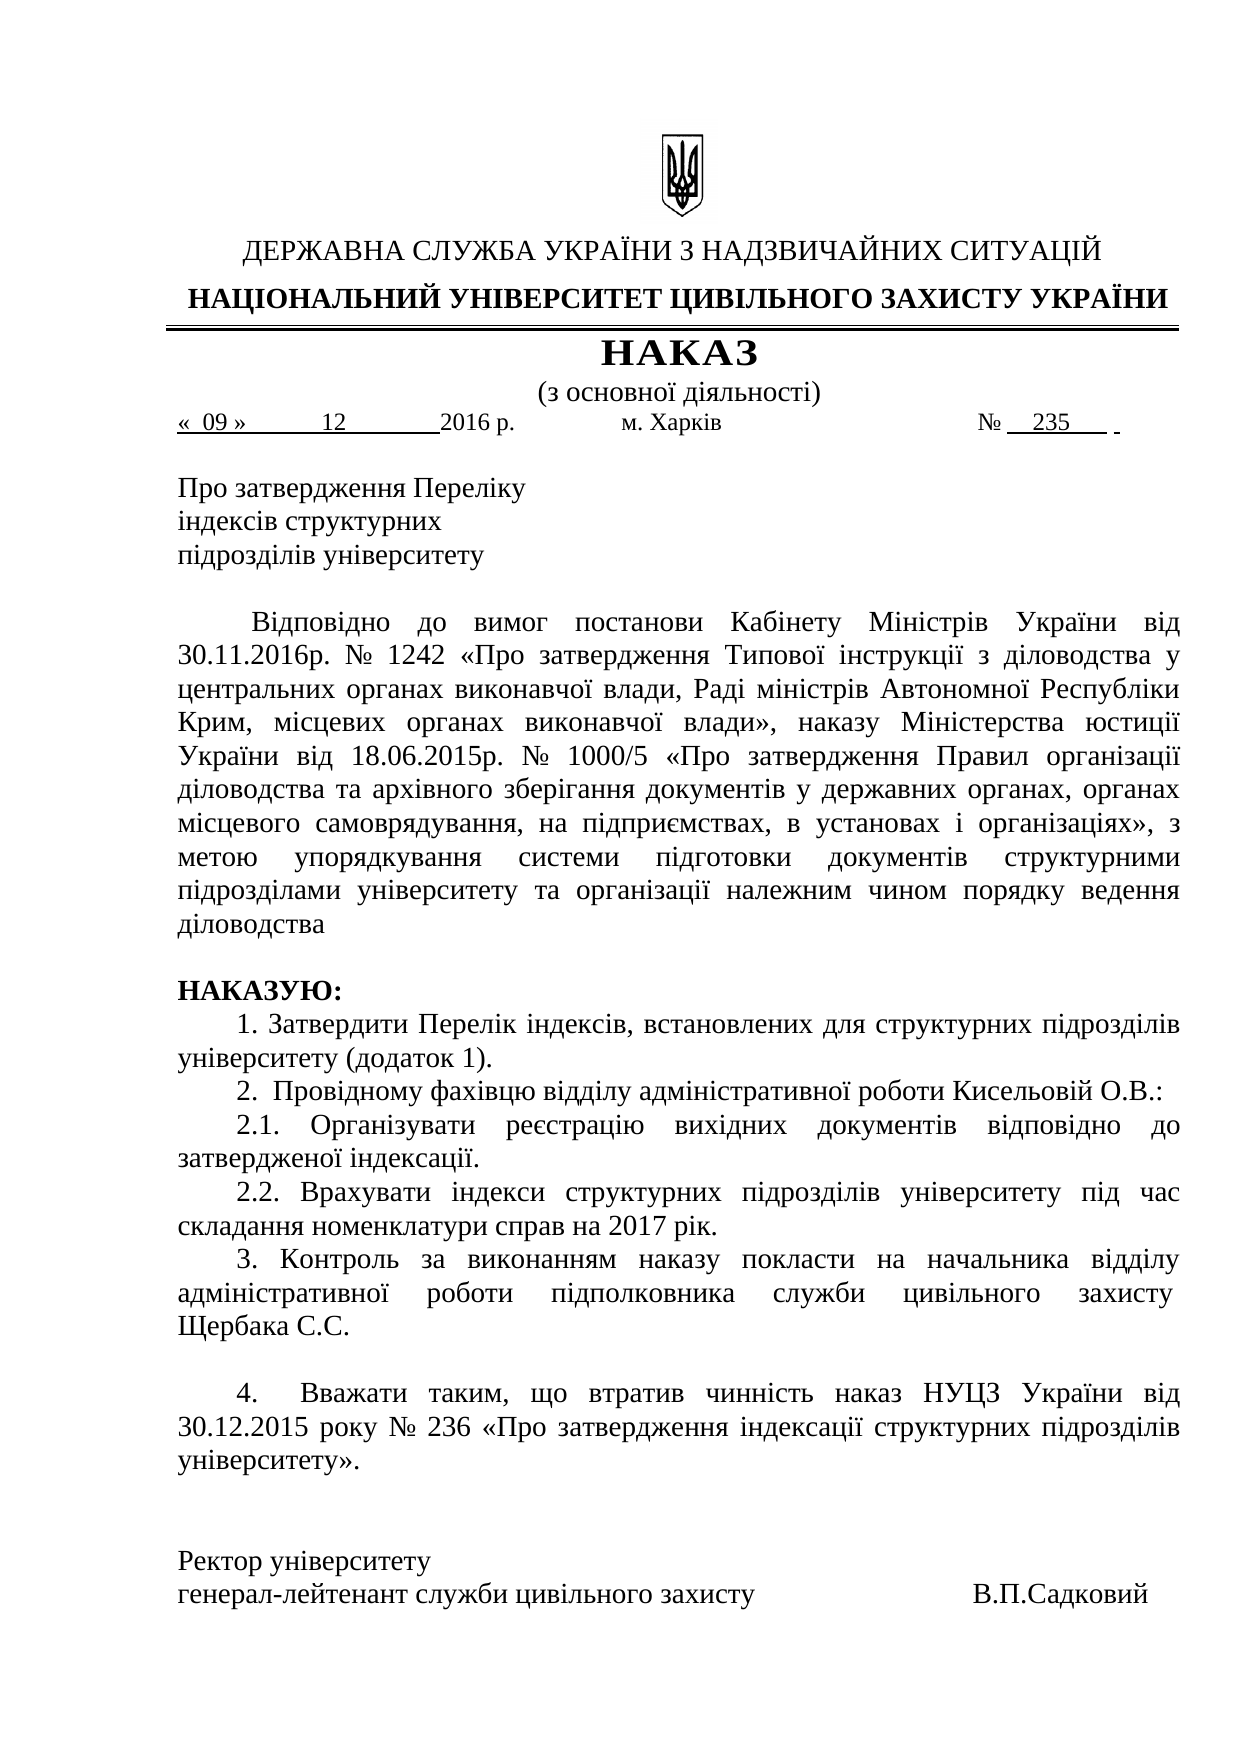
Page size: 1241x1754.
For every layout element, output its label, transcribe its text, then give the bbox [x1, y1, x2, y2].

text Відповідно до вимог постанови Кабінету Міністрів України від 30.11.2016р. № 1242 «Про затвердження Типової інструкції з діловодства у центральних органах виконавчої влади, Раді міністрів Автономної Республіки Крим, місцевих органах виконавчої влади», наказу Міністерства юстиції України від 18.06.2015р. № 1000/5 «Про затвердження Правил організації діловодства та архівного зберігання документів у державних органах, органах місцевого самоврядування, на підприємствах, в установах і організаціях», з метою упорядкування системи підготовки документів структурними підрозділами університету та організації належним чином порядку ведення діловодства [177, 604, 1181, 939]
text Про затвердження Переліку індексів структурних підрозділів університету [177, 470, 532, 570]
text « 09 » 12 2016 р. м. Харків № 235 . [177, 407, 1181, 436]
text Ректор університету [177, 1543, 1181, 1577]
text 1. Затвердити Перелік індексів, встановлених для структурних підрозділів університету (додаток 1). [177, 1006, 1181, 1073]
text 2. Провідному фахівцю відділу адміністративної роботи Кисельовій О.В.: [177, 1073, 1181, 1107]
text НАКАЗУЮ: [177, 973, 1181, 1006]
text (з основної діяльності) [177, 374, 1181, 407]
text НАКАЗ [177, 331, 1181, 374]
text генерал-лейтенант служби цивільного захисту В.П.Садковий [177, 1577, 1181, 1610]
text 2.2. Врахувати індекси структурних підрозділів університету під час складання номенклатури справ на 2017 рік. [177, 1174, 1181, 1241]
table_header ДЕРЖАВНА СЛУЖБА УКРАЇНИ З НАДЗВИЧАЙНИХ СИТУАЦІЙ НАЦІОНАЛЬНИЙ УНІВЕРСИТЕТ ЦИВІЛЬНОГО ЗАХИСТУ УКРАЇНИ [166, 234, 1178, 324]
text 2.1. Організувати реєстрацію вихідних документів відповідно до затвердженої індексації. [177, 1107, 1181, 1174]
text 4. Вважати таким, що втратив чинність наказ НУЦЗ України від 30.12.2015 року № 236 «Про затвердження індексації структурних підрозділів університету». [177, 1375, 1181, 1476]
text 3. Контроль за виконанням наказу покласти на начальника відділу адміністративної роботи підполковника служби цивільного захисту Щербака С.С. [177, 1241, 1181, 1342]
